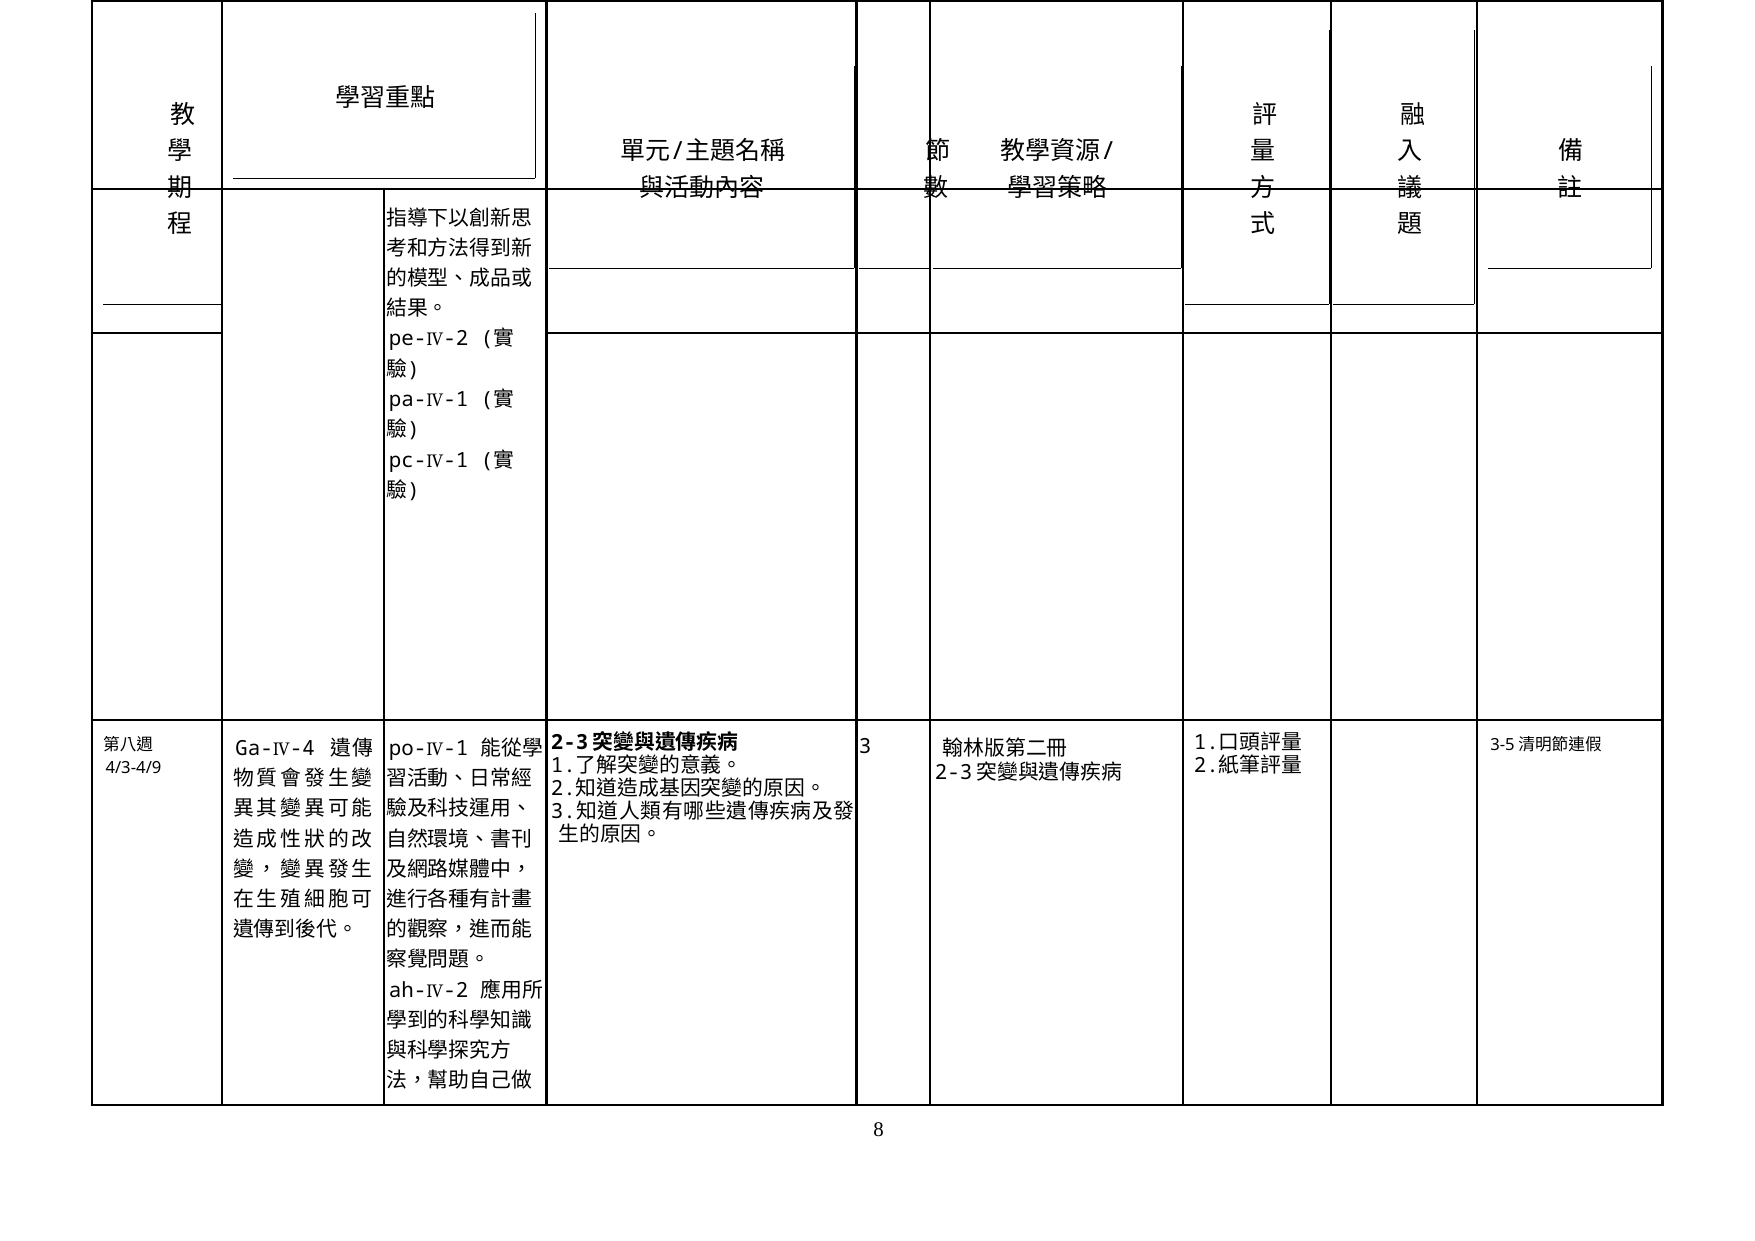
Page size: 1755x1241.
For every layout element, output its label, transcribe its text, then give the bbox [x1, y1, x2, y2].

table_cell 第七週 3/27-4/2 [93, 190, 221, 332]
table_header 學習重點 [223, 2, 545, 188]
table_cell 第八週 4/3-4/9 [93, 721, 221, 1104]
table_header 教學期程 [93, 2, 221, 188]
table_header 節數 [858, 2, 929, 188]
table_header 單元/主題名稱與活動內容 [548, 2, 855, 188]
table_cell [1332, 190, 1476, 332]
table_cell 1.口頭評量 2.紙筆評量 [1184, 721, 1330, 1104]
table_header 融入議題 [1332, 2, 1476, 188]
table_cell [223, 190, 383, 719]
table_cell [1332, 334, 1476, 719]
table_cell 3 [858, 721, 929, 1104]
table_cell 指導下以創新思考和方法得到新的模型、成品或結果。 pe-Ⅳ-2 (實驗) pa-Ⅳ-1 (實驗) pc-Ⅳ-1 (實驗) [385, 190, 545, 719]
table_header 備註 [1478, 2, 1661, 188]
table_header 教學資源/學習策略 [931, 2, 1182, 188]
table_cell [548, 334, 855, 719]
table_cell 1.口頭評量 2.紙筆評量 3.活動紀錄本 [1184, 190, 1330, 332]
table_cell [1478, 190, 1661, 332]
table_cell 翰林版第二冊 2-2人類的遺傳 [931, 334, 1182, 719]
table_cell 翰林版第二冊 2-2人類的遺傳 [931, 190, 1182, 332]
table_cell 2-3突變與遺傳疾病 1.了解突變的意義。 2.知道造成基因突變的原因。 3.知道人類有哪些遺傳疾病及發生的原因。 [548, 721, 855, 1104]
table_cell 3-5清明節連假 [1478, 721, 1661, 1104]
table_cell Ga-Ⅳ-4 遺傳物質會發生變異其變異可能造成性狀的改變，變異發生在生殖細胞可遺傳到後代。 [223, 721, 383, 1104]
table_cell 3 [858, 190, 929, 332]
table_cell [1478, 334, 1661, 719]
table_cell 3 [858, 334, 929, 719]
table_header 評量方式 [1184, 2, 1330, 188]
table_cell 第七週 3/27-4/2 [93, 334, 221, 719]
table_cell [1332, 721, 1476, 1104]
table_cell 1.口頭評量 2.紙筆評量 3.活動紀錄本 [1184, 334, 1330, 719]
table_cell 翰林版第二冊 2-3突變與遺傳疾病 [931, 721, 1182, 1104]
table_cell po-Ⅳ-1 能從學習活動、日常經驗及科技運用、自然環境、書刊及網路媒體中，進行各種有計畫的觀察，進而能察覺問題。 ah-Ⅳ-2 應用所學到的科學知識與科學探究方法，幫助自己做 [385, 721, 545, 1104]
table_cell [548, 190, 855, 332]
